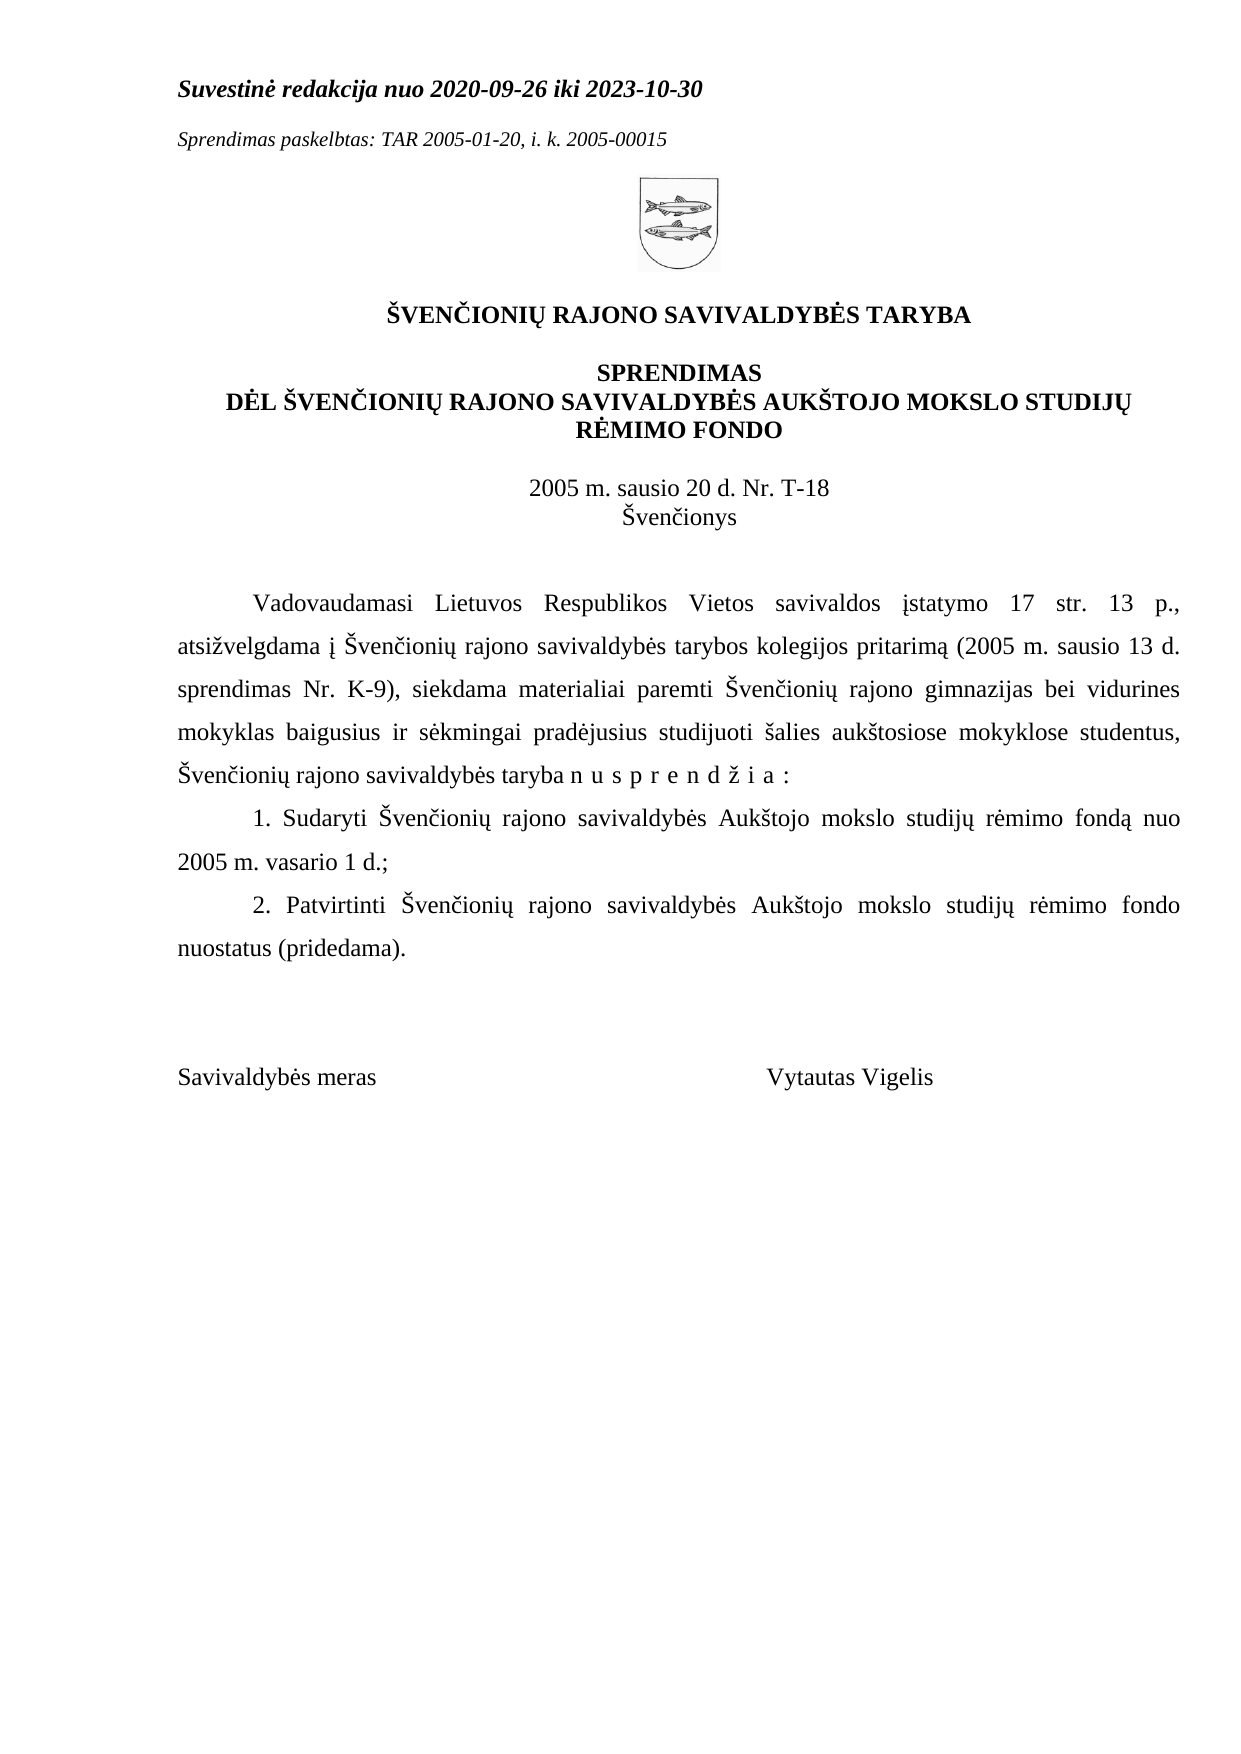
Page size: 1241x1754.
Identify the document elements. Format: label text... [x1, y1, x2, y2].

text DĖL ŠVENČIONIŲ RAJONO SAVIVALDYBĖS AUKŠTOJO MOKSLO STUDIJŲ RĖMIMO FONDO [177, 387, 1181, 444]
text Vadovaudamasi Lietuvos Respublikos Vietos savivaldos įstatymo 17 str. 13 p., atsižvelgdama į Švenčionių rajono savivaldybės tarybos kolegijos pritarimą (2005 m. sausio 13 d. sprendimas Nr. K-9), siekdama materialiai paremti Švenčionių rajono gimnazijas bei vidurines mokyklas baigusius ir sėkmingai pradėjusius studijuoti šalies aukštosiose mokyklose studentus, Švenčionių rajono savivaldybės taryba nusprendžia: [177, 588, 1181, 789]
text ŠVENČIONIŲ RAJONO SAVIVALDYBĖS TARYBA [177, 300, 1181, 329]
text SPRENDIMAS [177, 358, 1181, 387]
text Savivaldybės meras Vytautas Vigelis [177, 1062, 1181, 1091]
text Sprendimas paskelbtas: TAR 2005-01-20, i. k. 2005-00015 [177, 127, 1181, 151]
text Suvestinė redakcija nuo 2020-09-26 iki 2023-10-30 [177, 74, 1181, 103]
text 2005 m. sausio 20 d. Nr. T-18 [177, 473, 1181, 502]
text Švenčionys [177, 502, 1181, 530]
text 1. Sudaryti Švenčionių rajono savivaldybės Aukštojo mokslo studijų rėmimo fondą nuo 2005 m. vasario 1 d.; [177, 803, 1181, 875]
text 2. Patvirtinti Švenčionių rajono savivaldybės Aukštojo mokslo studijų rėmimo fondo nuostatus (pridedama). [177, 890, 1181, 962]
